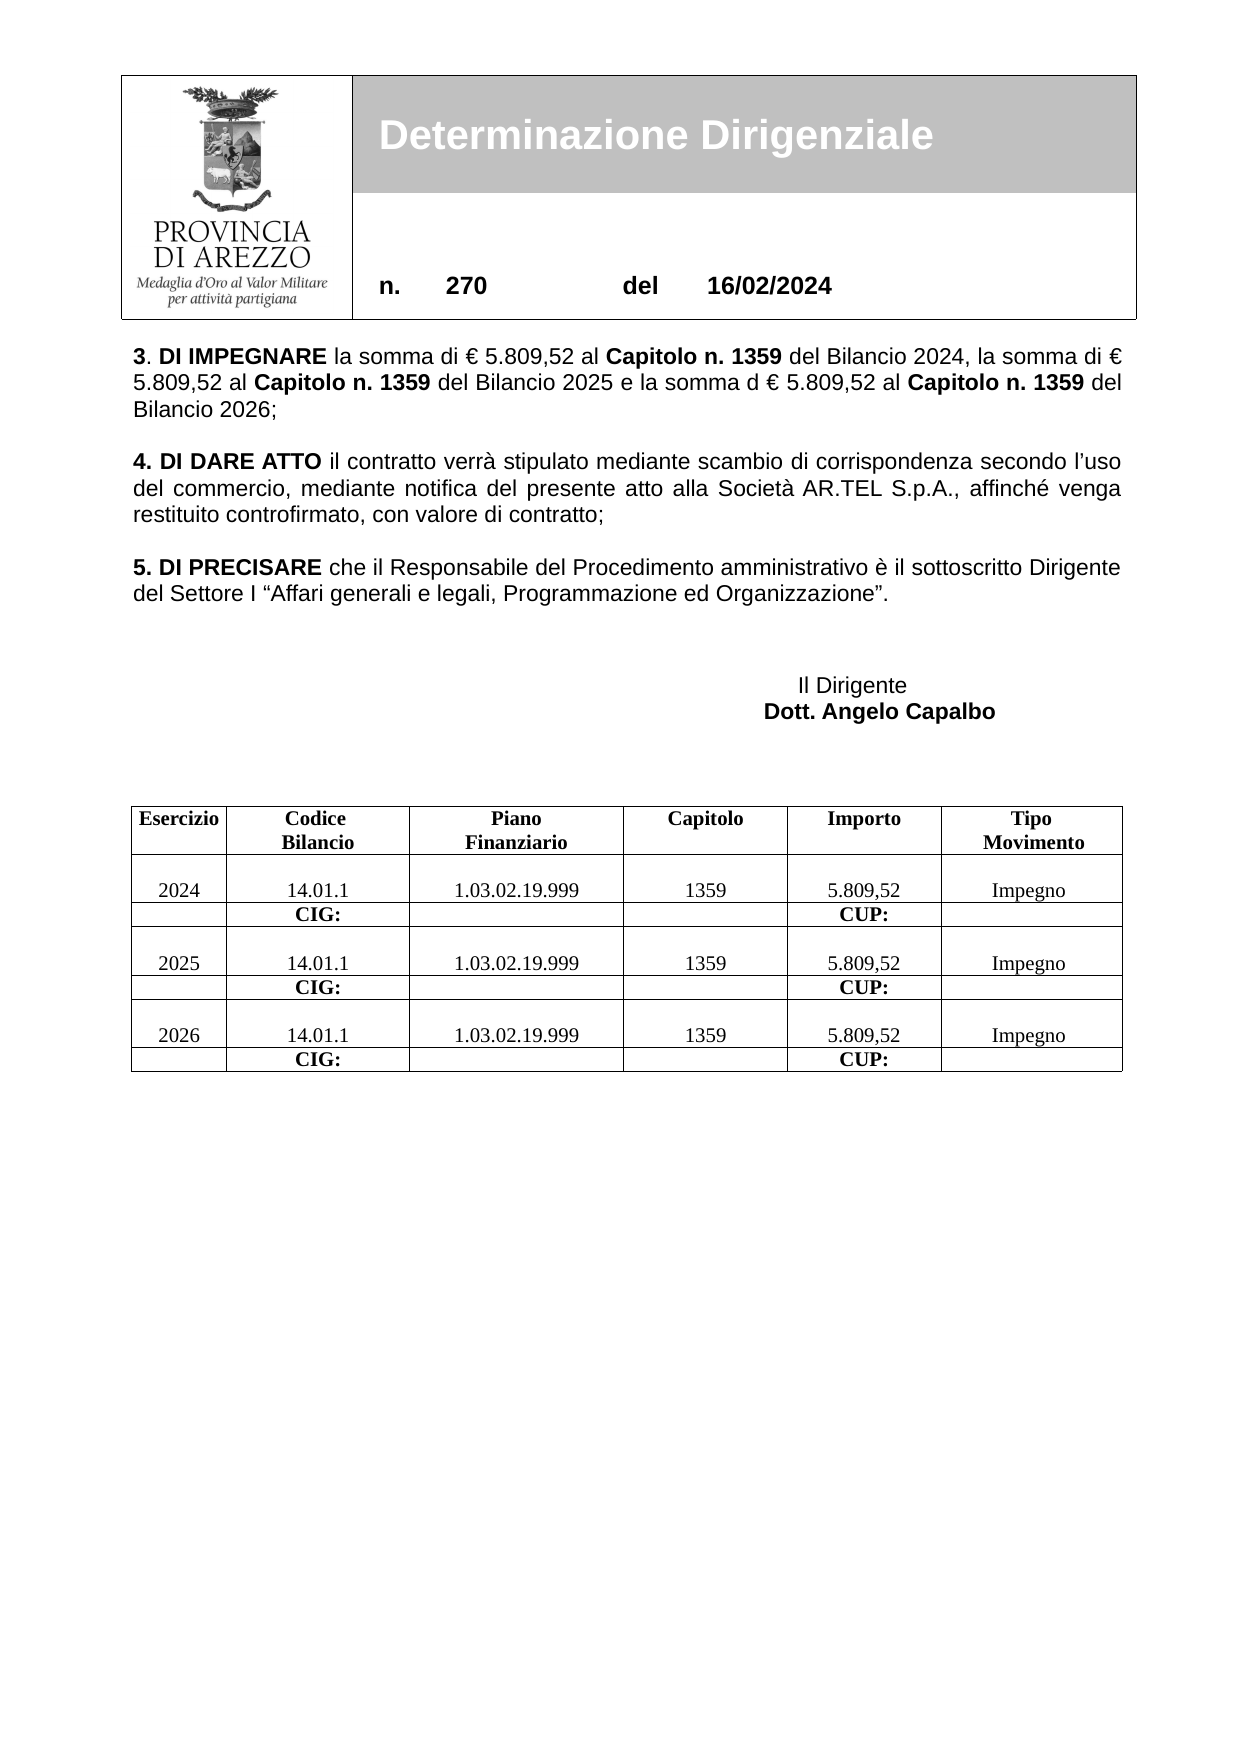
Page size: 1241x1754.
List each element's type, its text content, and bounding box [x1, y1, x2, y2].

table_cell [624, 976, 787, 999]
list 5. DI PRECISARE che il Responsabile del Procedimento amministrativo è il sottoscritto Dirigente del Settore I “Affari generali e legali, Programmazione ed Organizzazione”. [133, 554, 1122, 606]
table_cell CUP: [788, 1048, 941, 1071]
table_cell CIG: [227, 976, 409, 999]
table_cell [132, 903, 226, 926]
table_cell CIG: [227, 1048, 409, 1071]
text 4. DI DARE ATTO il contratto verrà stipulato mediante scambio di corrispondenza secondo l’uso del commercio, mediante notifica del presente atto alla Società AR.TEL S.p.A., affinché venga restituito controfirmato, con valore di contratto; [133, 448, 1122, 527]
table_header Piano Finanziario [410, 807, 623, 854]
table_cell CIG: [227, 903, 409, 926]
table_cell [410, 1048, 623, 1071]
table_cell 2025 [132, 927, 226, 975]
table_header Importo [788, 807, 941, 854]
picture [130, 79, 334, 314]
table_cell 2026 [132, 1000, 226, 1047]
table_cell 1.03.02.19.999 [410, 1000, 623, 1047]
table_cell 1.03.02.19.999 [410, 855, 623, 902]
table_cell 1359 [624, 927, 787, 975]
table_header Capitolo [624, 807, 787, 854]
table_cell 14.01.1 [227, 1000, 409, 1047]
table_cell 5.809,52 [788, 1000, 941, 1047]
table_cell [132, 1048, 226, 1071]
table_cell Impegno [942, 927, 1122, 975]
table_cell 5.809,52 [788, 927, 941, 975]
text Dott. Angelo Capalbo [133, 698, 1122, 724]
table_cell [942, 903, 1122, 926]
table_header Esercizio [132, 807, 226, 854]
table_header Codice Bilancio [227, 807, 409, 854]
table_cell [624, 1048, 787, 1071]
table_header Tipo Movimento [942, 807, 1122, 854]
table_cell 2024 [132, 855, 226, 902]
table_cell [410, 903, 623, 926]
table_cell [624, 903, 787, 926]
table_cell 1.03.02.19.999 [410, 927, 623, 975]
table_cell 14.01.1 [227, 855, 409, 902]
table_cell 1359 [624, 1000, 787, 1047]
table_cell 14.01.1 [227, 927, 409, 975]
table_cell Impegno [942, 1000, 1122, 1047]
text 3. DI IMPEGNARE la somma di € 5.809,52 al Capitolo n. 1359 del Bilancio 2024, la somma di € 5.809,52 al Capitolo n. 1359 del Bilancio 2025 e la somma d € 5.809,52 al Capitolo n. 1359 del Bilancio 2026; [133, 343, 1122, 422]
table_cell 5.809,52 [788, 855, 941, 902]
table_cell [942, 1048, 1122, 1071]
table_cell CUP: [788, 976, 941, 999]
table_cell Impegno [942, 855, 1122, 902]
table_cell [132, 976, 226, 999]
table_cell [410, 976, 623, 999]
table_cell [942, 976, 1122, 999]
table_cell CUP: [788, 903, 941, 926]
table_cell 1359 [624, 855, 787, 902]
text Il Dirigente [244, 672, 1104, 698]
